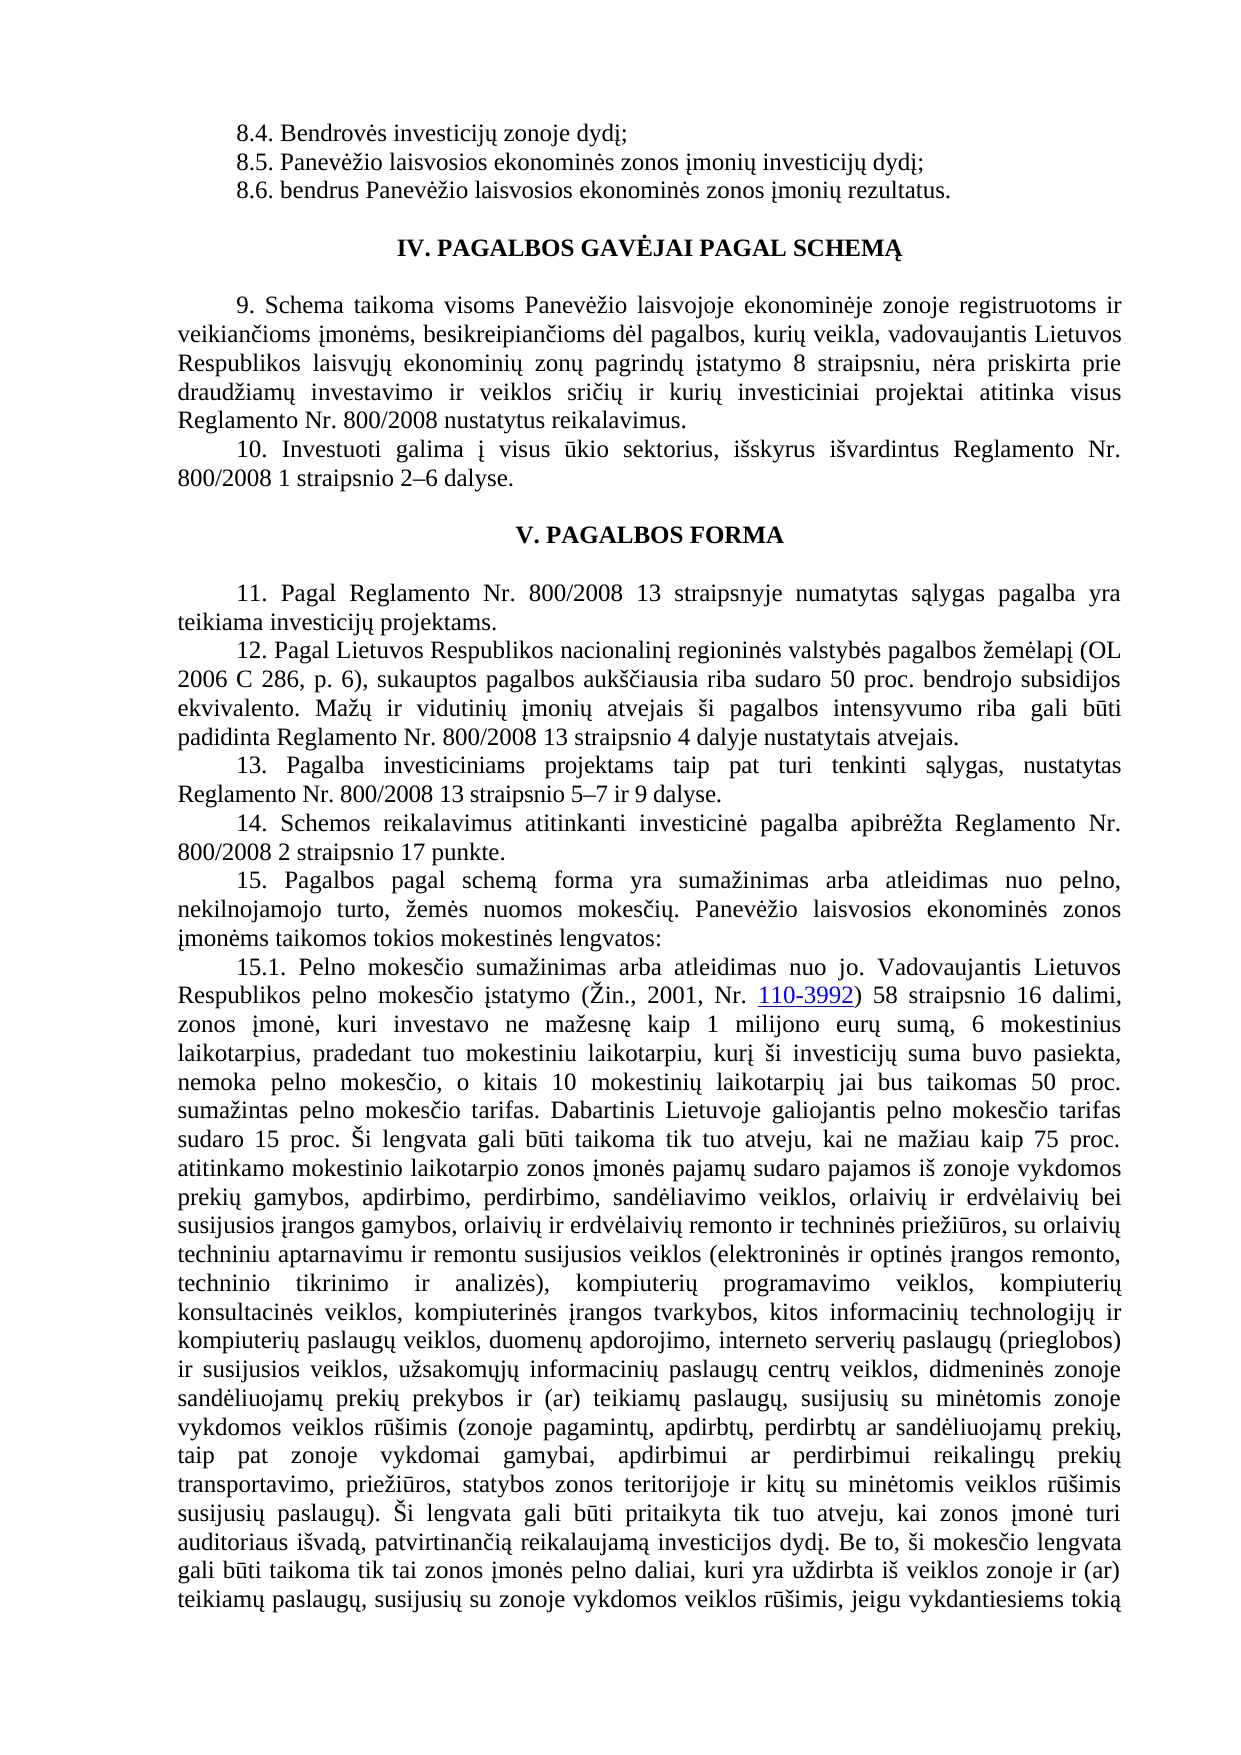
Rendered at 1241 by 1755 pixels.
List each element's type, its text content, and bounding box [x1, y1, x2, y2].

text IV. PAGALBOS GAVĖJAI PAGAL SCHEMĄ [177, 233, 1122, 262]
text 8.6. bendrus Panevėžio laisvosios ekonominės zonos įmonių rezultatus. [177, 176, 1122, 204]
text 12. Pagal Lietuvos Respublikos nacionalinį regioninės valstybės pagalbos žemėlapį (OL 2006 C 286, p. 6), sukauptos pagalbos aukščiausia riba sudaro 50 proc. bendrojo subsidijos ekvivalento. Mažų ir vidutinių įmonių atvejais ši pagalbos intensyvumo riba gali būti padidinta Reglamento Nr. 800/2008 13 straipsnio 4 dalyje nustatytais atvejais. [177, 636, 1122, 751]
text 15.1. Pelno mokesčio sumažinimas arba atleidimas nuo jo. Vadovaujantis Lietuvos Respublikos pelno mokesčio įstatymo (Žin., 2001, Nr. 110-3992) 58 straipsnio 16 dalimi, zonos įmonė, kuri investavo ne mažesnę kaip 1 milijono eurų sumą, 6 mokestinius laikotarpius, pradedant tuo mokestiniu laikotarpiu, kurį ši investicijų suma buvo pasiekta, nemoka pelno mokesčio, o kitais 10 mokestinių laikotarpių jai bus taikomas 50 proc. sumažintas pelno mokesčio tarifas. Dabartinis Lietuvoje galiojantis pelno mokesčio tarifas sudaro 15 proc. Ši lengvata gali būti taikoma tik tuo atveju, kai ne mažiau kaip 75 proc. atitinkamo mokestinio laikotarpio zonos įmonės pajamų sudaro pajamos iš zonoje vykdomos prekių gamybos, apdirbimo, perdirbimo, sandėliavimo veiklos, orlaivių ir erdvėlaivių bei susijusios įrangos gamybos, orlaivių ir erdvėlaivių remonto ir techninės priežiūros, su orlaivių techniniu aptarnavimu ir remontu susijusios veiklos (elektroninės ir optinės įrangos remonto, techninio tikrinimo ir analizės), kompiuterių programavimo veiklos, kompiuterių konsultacinės veiklos, kompiuterinės įrangos tvarkybos, kitos informacinių technologijų ir kompiuterių paslaugų veiklos, duomenų apdorojimo, interneto serverių paslaugų (prieglobos) ir susijusios veiklos, užsakomųjų informacinių paslaugų centrų veiklos, didmeninės zonoje sandėliuojamų prekių prekybos ir (ar) teikiamų paslaugų, susijusių su minėtomis zonoje vykdomos veiklos rūšimis (zonoje pagamintų, apdirbtų, perdirbtų ar sandėliuojamų prekių, taip pat zonoje vykdomai gamybai, apdirbimui ar perdirbimui reikalingų prekių transportavimo, priežiūros, statybos zonos teritorijoje ir kitų su minėtomis veiklos rūšimis susijusių paslaugų). Ši lengvata gali būti pritaikyta tik tuo atveju, kai zonos įmonė turi auditoriaus išvadą, patvirtinančią reikalaujamą investicijos dydį. Be to, ši mokesčio lengvata gali būti taikoma tik tai zonos įmonės pelno daliai, kuri yra uždirbta iš veiklos zonoje ir (ar) teikiamų paslaugų, susijusių su zonoje vykdomos veiklos rūšimis, jeigu vykdantiesiems tokią [177, 952, 1122, 1613]
text 10. Investuoti galima į visus ūkio sektorius, išskyrus išvardintus Reglamento Nr. 800/2008 1 straipsnio 2–6 dalyse. [177, 434, 1122, 492]
text 8.5. Panevėžio laisvosios ekonominės zonos įmonių investicijų dydį; [177, 147, 1122, 176]
text 13. Pagalba investiciniams projektams taip pat turi tenkinti sąlygas, nustatytas Reglamento Nr. 800/2008 13 straipsnio 5–7 ir 9 dalyse. [177, 751, 1122, 808]
text 9. Schema taikoma visoms Panevėžio laisvojoje ekonominėje zonoje registruotoms ir veikiančioms įmonėms, besikreipiančioms dėl pagalbos, kurių veikla, vadovaujantis Lietuvos Respublikos laisvųjų ekonominių zonų pagrindų įstatymo 8 straipsniu, nėra priskirta prie draudžiamų investavimo ir veiklos sričių ir kurių investiciniai projektai atitinka visus Reglamento Nr. 800/2008 nustatytus reikalavimus. [177, 291, 1122, 434]
text 8.4. Bendrovės investicijų zonoje dydį; [177, 118, 1122, 147]
text 14. Schemos reikalavimus atitinkanti investicinė pagalba apibrėžta Reglamento Nr. 800/2008 2 straipsnio 17 punkte. [177, 808, 1122, 866]
text V. PAGALBOS FORMA [177, 521, 1122, 549]
text 11. Pagal Reglamento Nr. 800/2008 13 straipsnyje numatytas sąlygas pagalba yra teikiama investicijų projektams. [177, 578, 1122, 636]
text 15. Pagalbos pagal schemą forma yra sumažinimas arba atleidimas nuo pelno, nekilnojamojo turto, žemės nuomos mokesčių. Panevėžio laisvosios ekonominės zonos įmonėms taikomos tokios mokestinės lengvatos: [177, 866, 1122, 952]
